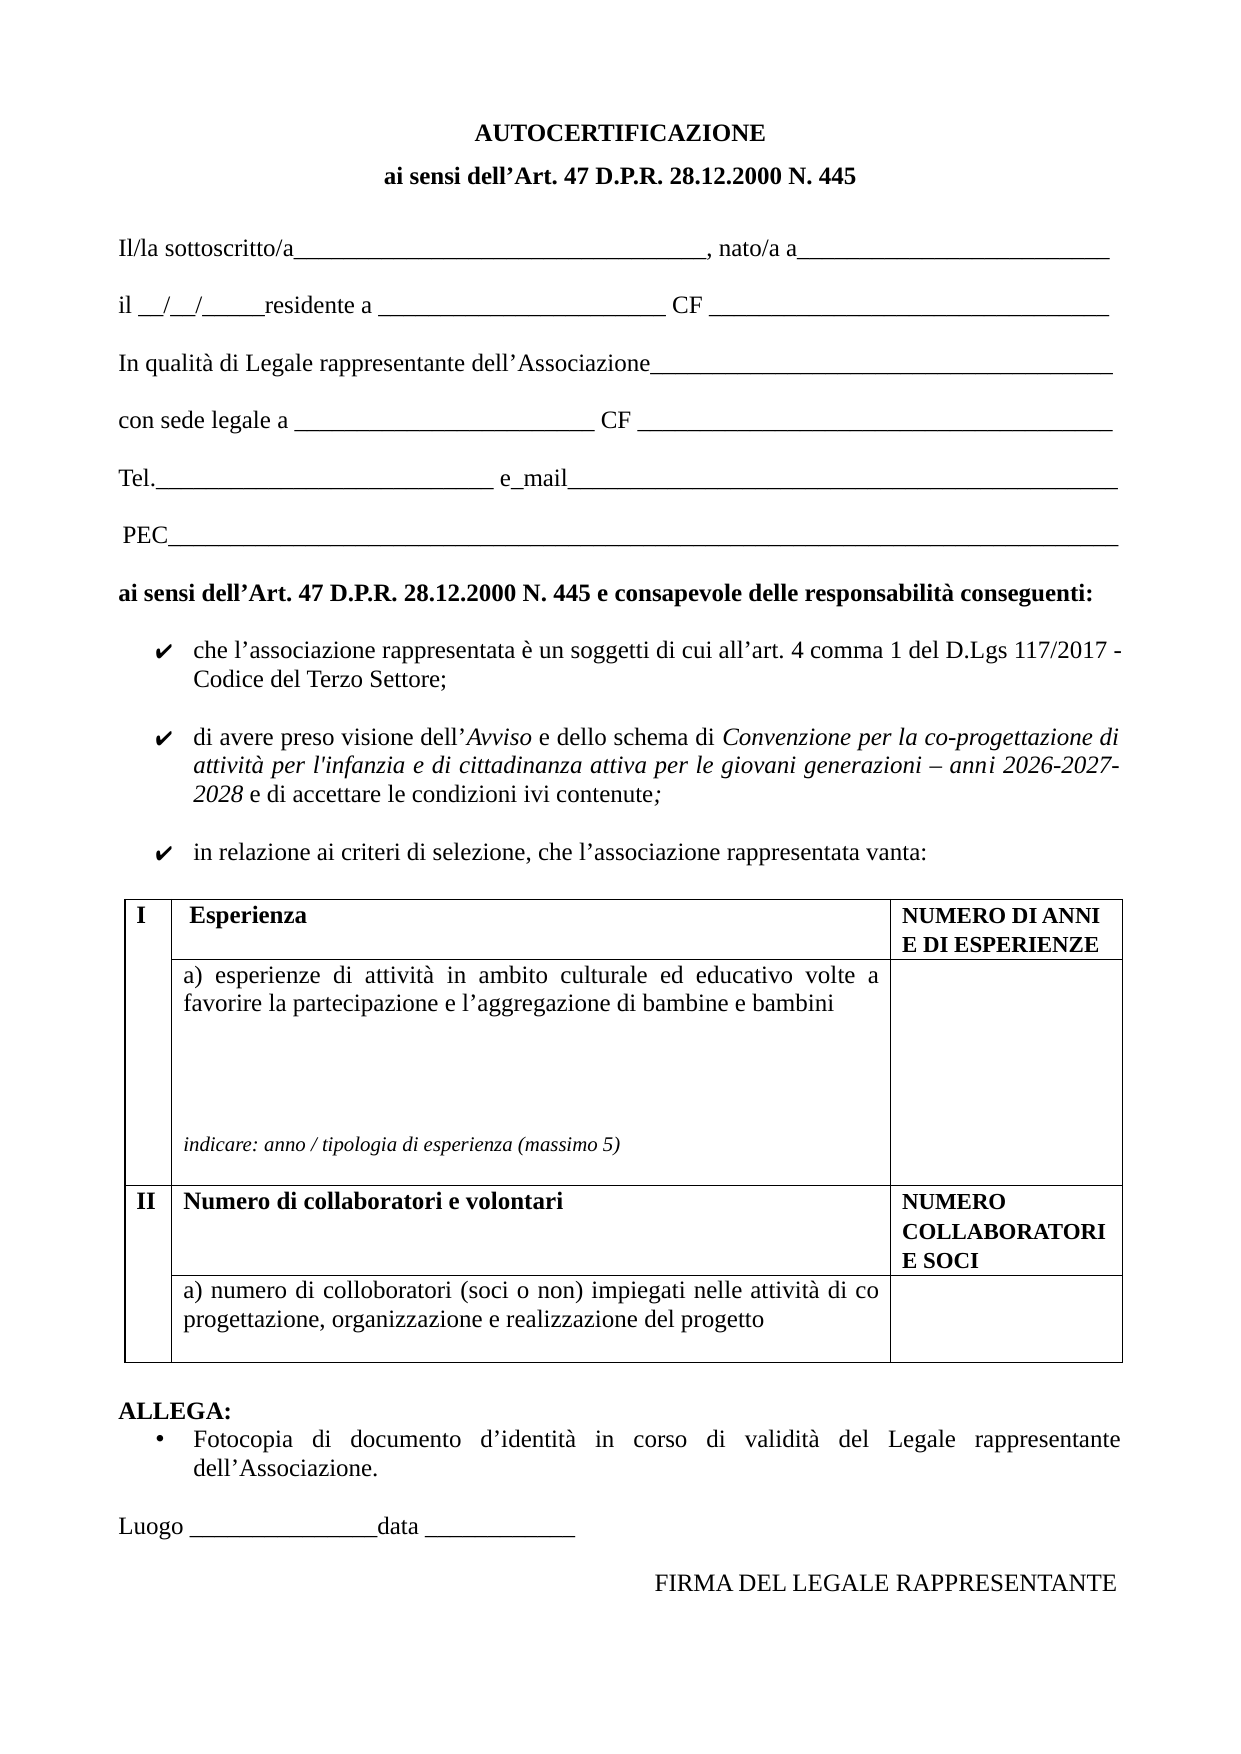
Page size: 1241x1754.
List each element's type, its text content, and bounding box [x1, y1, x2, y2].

table_cell [891, 960, 1122, 1185]
text ai sensi dell’Art. 47 D.P.R. 28.12.2000 N. 445 [118, 161, 1122, 190]
text con sede legale a ________________________ CF ______________________________________ [118, 406, 1122, 434]
list in relazione ai criteri di selezione, che l’associazione rappresentata vanta: [156, 837, 1122, 866]
table_header Esperienza [172, 900, 890, 959]
text il __/__/_____residente a _______________________ CF ________________________________ [118, 291, 1122, 319]
table_cell [891, 1276, 1122, 1362]
table_cell Numero di collaboratori e volontari [172, 1186, 890, 1274]
text Il/la sottoscritto/a_________________________________, nato/a a_________________________ [118, 233, 1122, 262]
text FIRMA DEL LEGALE RAPPRESENTANTE [649, 1568, 1122, 1597]
table_cell a) numero di colloboratori (soci o non) impiegati nelle attività di co progettazione, organizzazione e realizzazione del progetto [172, 1276, 890, 1362]
list che l’associazione rappresentata è un soggetti di cui all’art. 4 comma 1 del D.Lgs 117/2017 - Codice del Terzo Settore; [156, 636, 1122, 693]
table_cell II [126, 1186, 171, 1362]
text Tel.___________________________ e_mail____________________________________________ [118, 463, 1122, 492]
text Luogo _______________data ____________ [118, 1511, 1122, 1539]
list Fotocopia di documento d’identità in corso di validità del Legale rappresentante dell’Associazione. [156, 1424, 1122, 1482]
text In qualità di Legale rappresentante dell’Associazione_____________________________________ [118, 348, 1122, 377]
text ALLEGA: [118, 1396, 1122, 1424]
table_header I [126, 900, 171, 1185]
text AUTOCERTIFICAZIONE [118, 118, 1122, 147]
table_header NUMERO DI ANNI E DI ESPERIENZE [891, 900, 1122, 959]
text ai sensi dell’Art. 47 D.P.R. 28.12.2000 N. 445 e consapevole delle responsabilità conseguenti: [118, 578, 1122, 607]
table_cell a) esperienze di attività in ambito culturale ed educativo volte a favorire la partecipazione e l’aggregazione di bambine e bambini indicare: anno / tipologia di esperienza (massimo 5) [172, 960, 890, 1185]
table_cell NUMERO COLLABORATORI E SOCI [891, 1186, 1122, 1274]
list di avere preso visione dell’Avviso e dello schema di Convenzione per la co-progettazione di attività per l'infanzia e di cittadinanza attiva per le giovani generazioni – anni 2026-2027-2028 e di accettare le condizioni ivi contenute; [156, 722, 1122, 808]
text PEC____________________________________________________________________________ [118, 521, 1122, 549]
